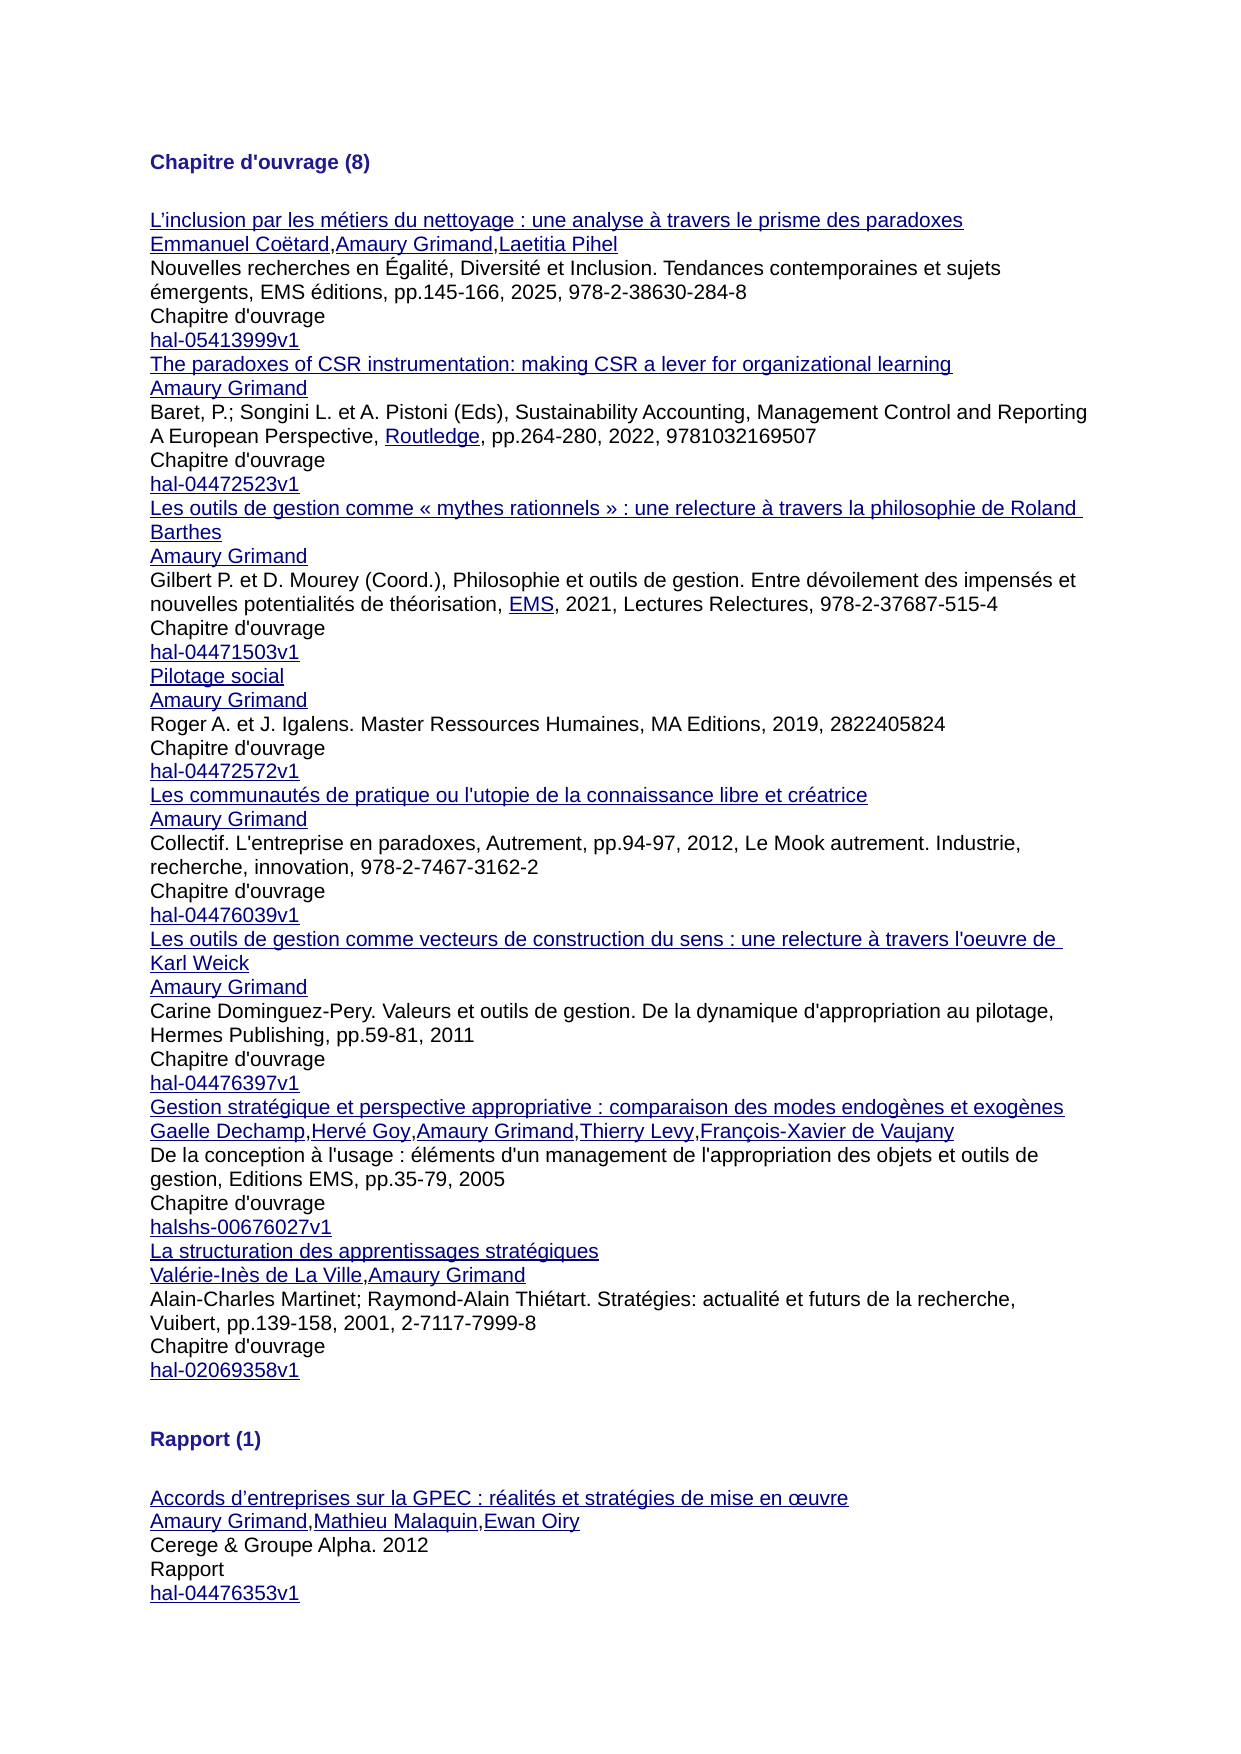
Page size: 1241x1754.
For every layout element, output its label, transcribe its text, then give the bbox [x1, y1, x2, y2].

table_cell Les outils de gestion comme vecteurs de construction du sens : une relecture à travers l'oeuvre de Karl Weick Amaury Grimand Carine Dominguez-Pery. Valeurs et outils de gestion. De la dynamique d'appropriation au pilotage, Hermes Publishing, pp.59-81, 2011 Chapitre d'ouvrage hal-04476397v1 [150, 927, 1090, 1095]
subtitle Rapport (1) [150, 1427, 1090, 1451]
table_header Accords d’entreprises sur la GPEC : réalités et stratégies de mise en œuvre Amaury Grimand,Mathieu Malaquin,Ewan Oiry Cerege & Groupe Alpha. 2012 Rapport hal-04476353v1 [150, 1485, 1090, 1605]
table_cell The paradoxes of CSR instrumentation: making CSR a lever for organizational learning Amaury Grimand Baret, P.; Songini L. et A. Pistoni (Eds), Sustainability Accounting, Management Control and Reporting A European Perspective, Routledge, pp.264-280, 2022, 9781032169507 Chapitre d'ouvrage hal-04472523v1 [150, 352, 1090, 496]
table_cell Pilotage social Amaury Grimand Roger A. et J. Igalens. Master Ressources Humaines, MA Editions, 2019, 2822405824 Chapitre d'ouvrage hal-04472572v1 [150, 664, 1090, 783]
table_cell Les outils de gestion comme « mythes rationnels » : une relecture à travers la philosophie de Roland Barthes Amaury Grimand Gilbert P. et D. Mourey (Coord.), Philosophie et outils de gestion. Entre dévoilement des impensés et nouvelles potentialités de théorisation, EMS, 2021, Lectures Relectures, 978-2-37687-515-4 Chapitre d'ouvrage hal-04471503v1 [150, 496, 1090, 663]
table_cell La structuration des apprentissages stratégiques Valérie-Inès de La Ville,Amaury Grimand Alain-Charles Martinet; Raymond-Alain Thiétart. Stratégies: actualité et futurs de la recherche, Vuibert, pp.139-158, 2001, 2-7117-7999-8 Chapitre d'ouvrage hal-02069358v1 [150, 1239, 1090, 1382]
table_cell Les communautés de pratique ou l'utopie de la connaissance libre et créatrice Amaury Grimand Collectif. L'entreprise en paradoxes, Autrement, pp.94-97, 2012, Le Mook autrement. Industrie, recherche, innovation, 978-2-7467-3162-2 Chapitre d'ouvrage hal-04476039v1 [150, 783, 1090, 927]
subtitle Chapitre d'ouvrage (8) [150, 150, 1090, 174]
table_header L’inclusion par les métiers du nettoyage : une analyse à travers le prisme des paradoxes Emmanuel Coёtard,Amaury Grimand,Laetitia Pihel Nouvelles recherches en Égalité, Diversité et Inclusion. Tendances contemporaines et sujets émergents, EMS éditions, pp.145-166, 2025, 978-2-38630-284-8 Chapitre d'ouvrage hal-05413999v1 [150, 208, 1090, 352]
table_cell Gestion stratégique et perspective appropriative : comparaison des modes endogènes et exogènes Gaelle Dechamp,Hervé Goy,Amaury Grimand,Thierry Levy,François-Xavier de Vaujany De la conception à l'usage : éléments d'un management de l'appropriation des objets et outils de gestion, Editions EMS, pp.35-79, 2005 Chapitre d'ouvrage halshs-00676027v1 [150, 1095, 1090, 1238]
